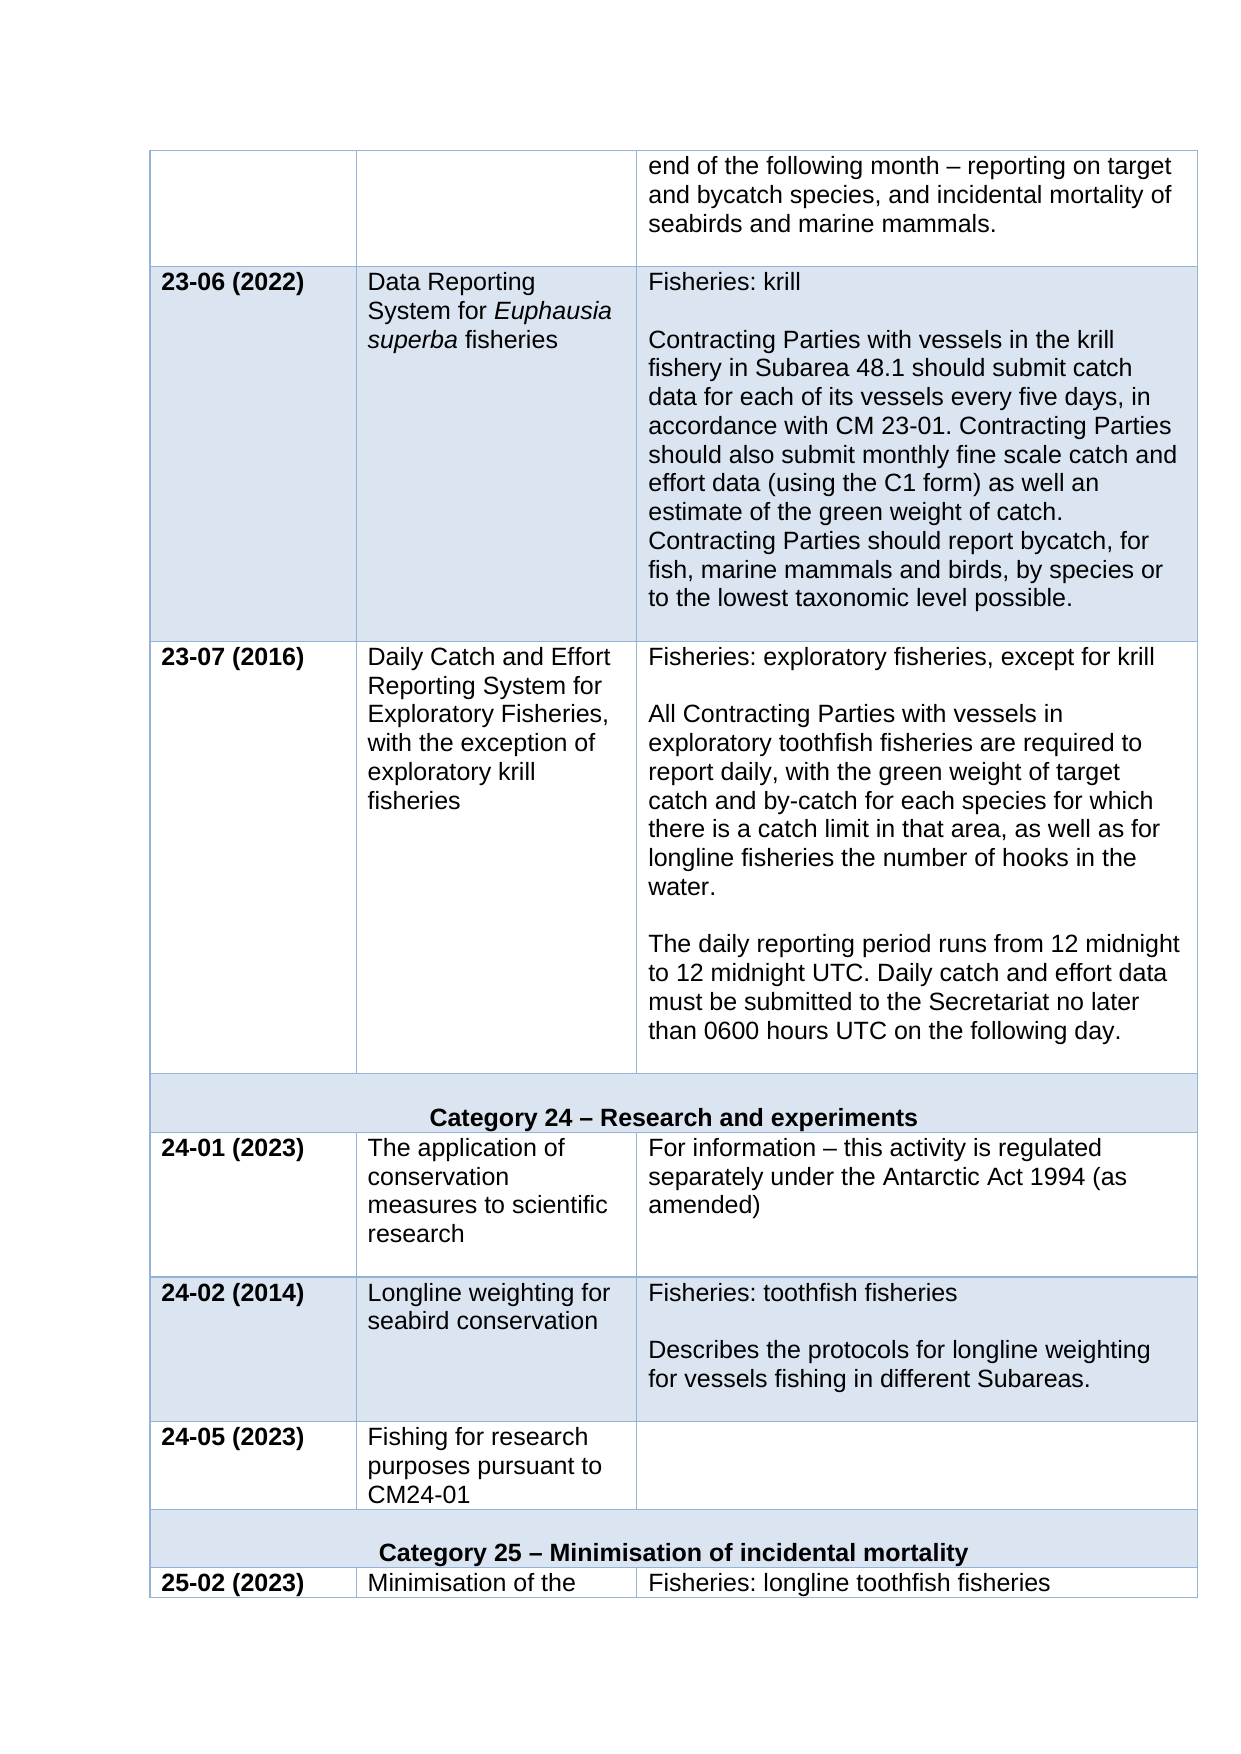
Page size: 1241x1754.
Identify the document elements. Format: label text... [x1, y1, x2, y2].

table_cell [357, 151, 636, 266]
table_cell Data Reporting System for Euphausia superba fisheries [357, 267, 636, 641]
table_cell end of the following month – reporting on target and bycatch species, and incidental mortality of seabirds and marine mammals. [637, 151, 1197, 266]
table_cell The application of conservation measures to scientific research [357, 1133, 636, 1276]
table_cell Daily Catch and Effort Reporting System for Exploratory Fisheries, with the exception of exploratory krill fisheries [357, 642, 636, 1073]
table_cell 25-02 (2023) [151, 1568, 356, 1597]
table_cell Category 24 – Research and experiments [151, 1074, 1197, 1132]
table_cell [637, 1422, 1197, 1508]
table_cell Minimisation of the [357, 1568, 636, 1597]
table_cell 23-07 (2016) [151, 642, 356, 1073]
table_cell For information – this activity is regulated separately under the Antarctic Act 1994 (as amended) [637, 1133, 1197, 1276]
table_cell Fisheries: krill Contracting Parties with vessels in the krill fishery in Subarea 48.1 should submit catch data for each of its vessels every five days, in accordance with CM 23-01. Contracting Parties should also submit monthly fine scale catch and effort data (using the C1 form) as well an estimate of the green weight of catch. Contracting Parties should report bycatch, for fish, marine mammals and birds, by species or to the lowest taxonomic level possible. [637, 267, 1197, 641]
table_cell 24-05 (2023) [151, 1422, 356, 1508]
table_cell Fisheries: exploratory fisheries, except for krill All Contracting Parties with vessels in exploratory toothfish fisheries are required to report daily, with the green weight of target catch and by-catch for each species for which there is a catch limit in that area, as well as for longline fisheries the number of hooks in the water. The daily reporting period runs from 12 midnight to 12 midnight UTC. Daily catch and effort data must be submitted to the Secretariat no later than 0600 hours UTC on the following day. [637, 642, 1197, 1073]
table_cell Fisheries: toothfish fisheries Describes the protocols for longline weighting for vessels fishing in different Subareas. [637, 1278, 1197, 1421]
table_cell 24-01 (2023) [151, 1133, 356, 1276]
table_cell 24-02 (2014) [151, 1278, 356, 1421]
table_cell Longline weighting for seabird conservation [357, 1278, 636, 1421]
table_cell Fisheries: longline toothfish fisheries [637, 1568, 1197, 1597]
table_cell Category 25 – Minimisation of incidental mortality [151, 1510, 1197, 1567]
table_cell 23-06 (2022) [151, 267, 356, 641]
table_cell [151, 151, 356, 266]
table_cell Fishing for research purposes pursuant to CM24-01 [357, 1422, 636, 1508]
